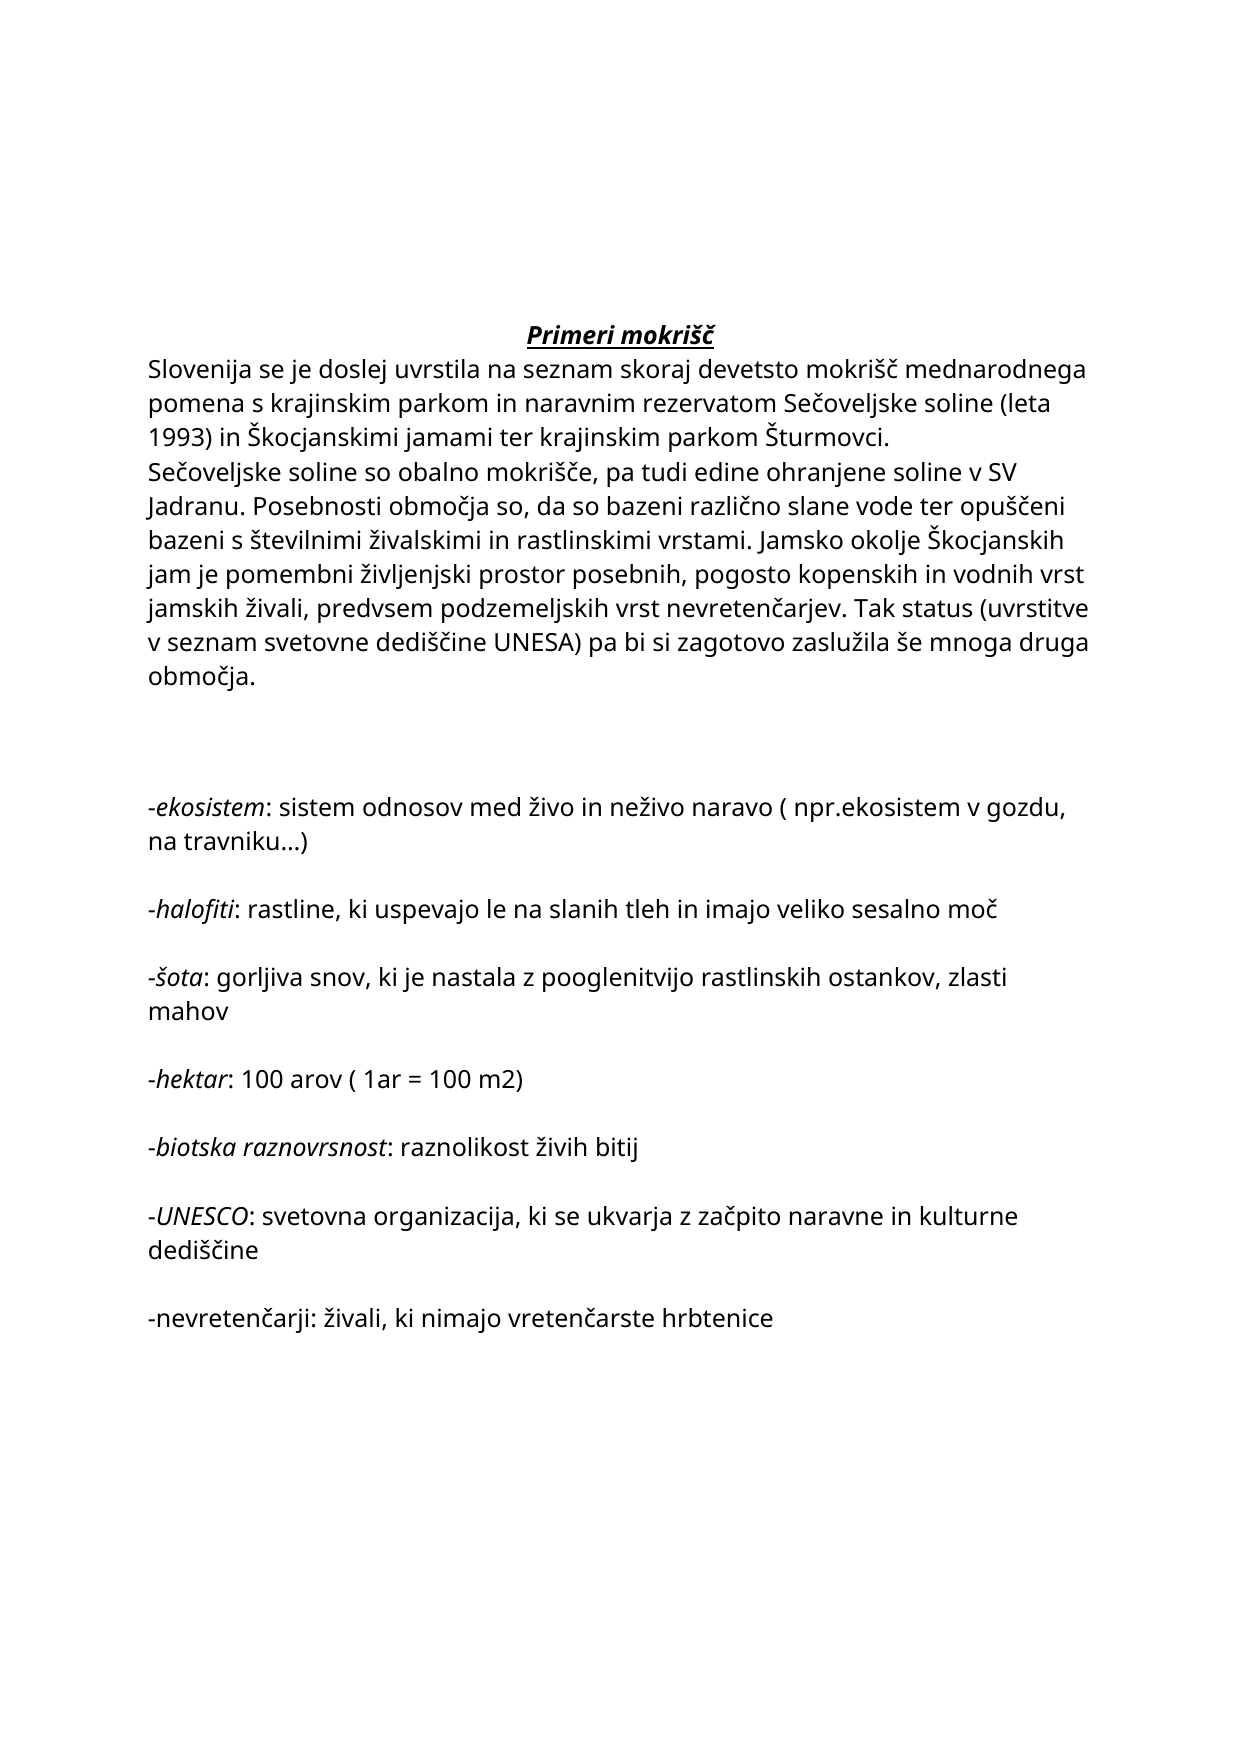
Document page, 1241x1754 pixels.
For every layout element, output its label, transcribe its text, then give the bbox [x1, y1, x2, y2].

text -halofiti: rastline, ki uspevajo le na slanih tleh in imajo veliko sesalno moč [148, 892, 1093, 926]
text -hektar: 100 arov ( 1ar = 100 m2) [148, 1062, 1093, 1096]
text -šota: gorljiva snov, ki je nastala z pooglenitvijo rastlinskih ostankov, zlasti mahov [148, 960, 1093, 1028]
text -UNESCO: svetovna organizacija, ki se ukvarja z začpito naravne in kulturne dediščine [148, 1198, 1093, 1266]
text -ekosistem: sistem odnosov med živo in neživo naravo ( npr.ekosistem v gozdu, na travniku…) [148, 789, 1093, 858]
text Slovenija se je doslej uvrstila na seznam skoraj devetsto mokrišč mednarodnega pomena s krajinskim parkom in naravnim rezervatom Sečoveljske soline (leta 1993) in Škocjanskimi jamami ter krajinskim parkom Šturmovci. Sečoveljske soline so obalno mokrišče, pa tudi edine ohranjene soline v SV Jadranu. Posebnosti območja so, da so bazeni različno slane vode ter opuščeni bazeni s številnimi živalskimi in rastlinskimi vrstami. Jamsko okolje Škocjanskih jam je pomembni življenjski prostor posebnih, pogosto kopenskih in vodnih vrst jamskih živali, predvsem podzemeljskih vrst nevretenčarjev. Tak status (uvrstitve v seznam svetovne dediščine UNESA) pa bi si zagotovo zaslužila še mnoga druga območja. [148, 352, 1093, 693]
text -biotska raznovrsnost: raznolikost živih bitij [148, 1130, 1093, 1164]
text Primeri mokrišč [148, 318, 1093, 352]
text -nevretenčarji: živali, ki nimajo vretenčarste hrbtenice [148, 1300, 1093, 1334]
